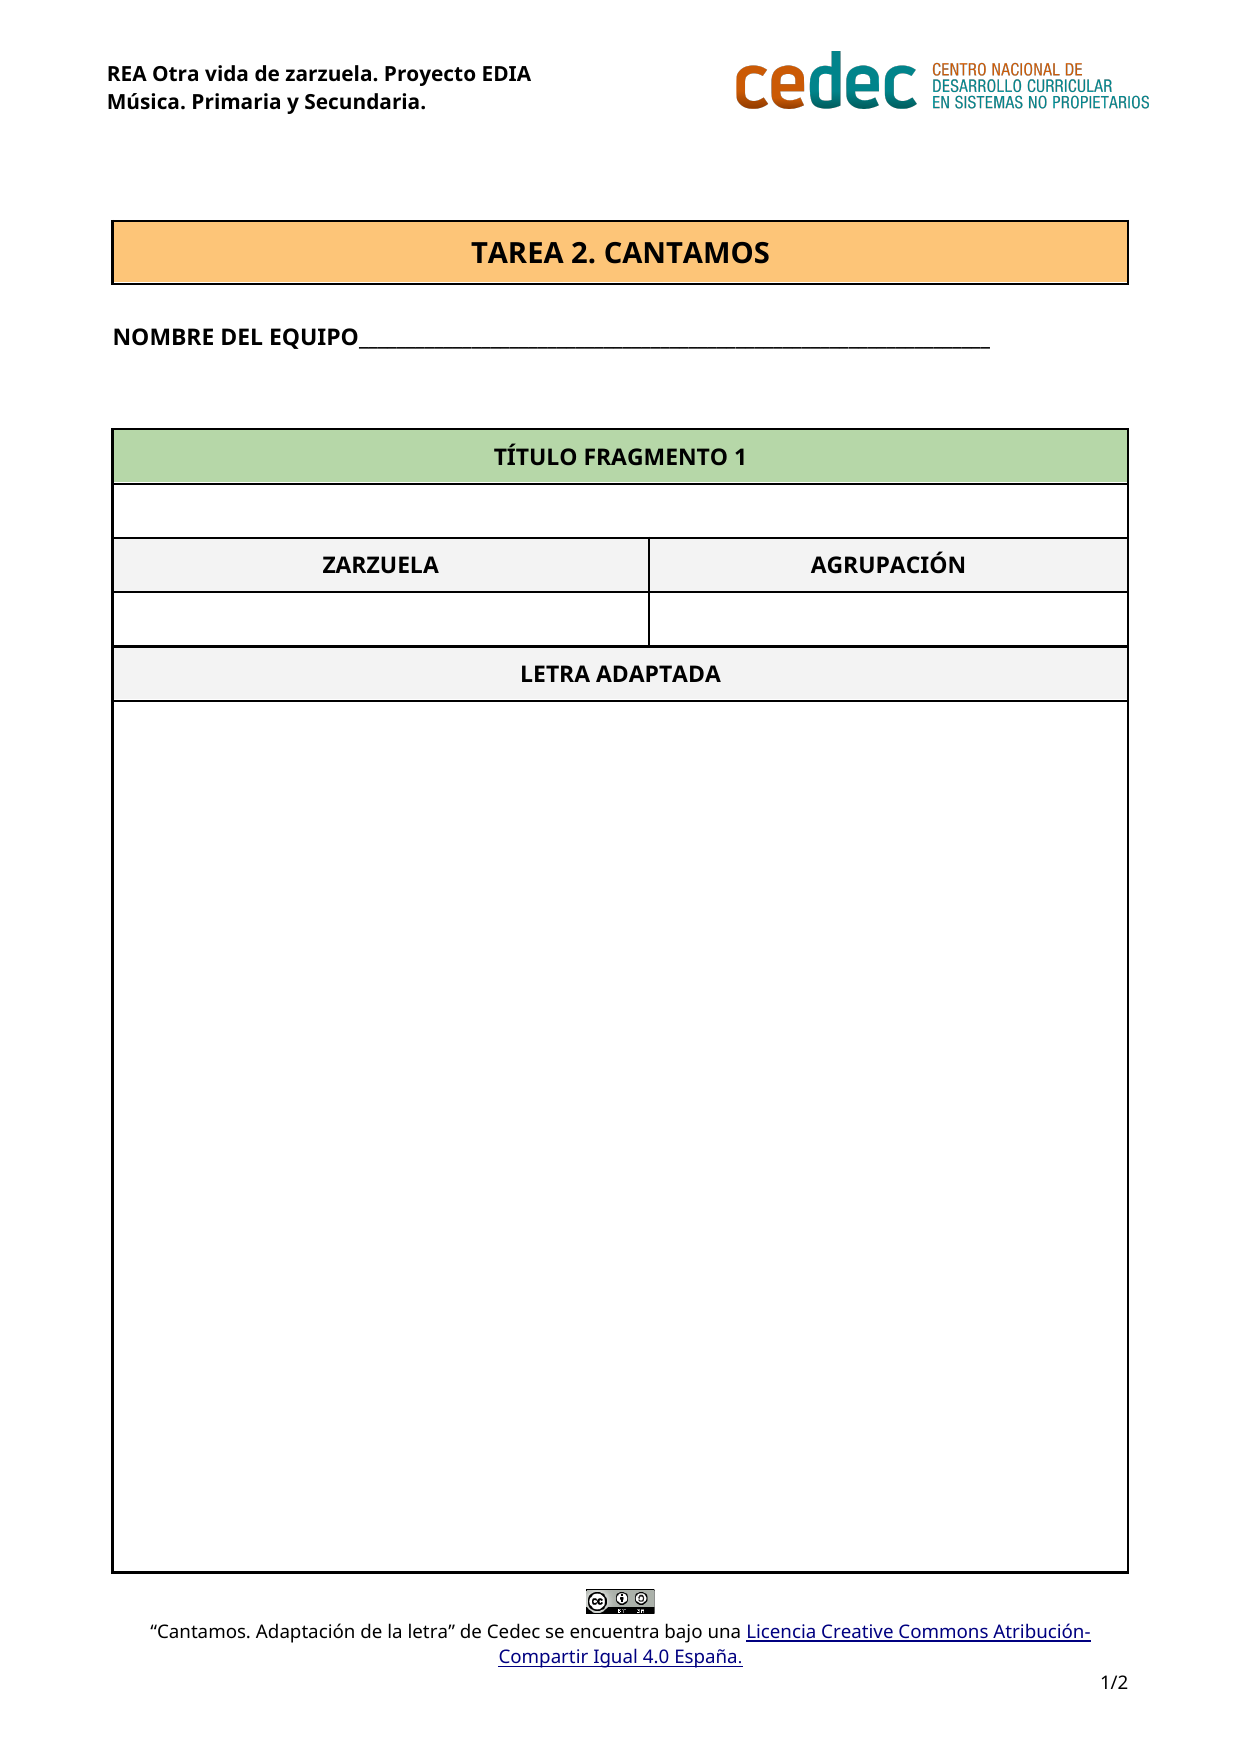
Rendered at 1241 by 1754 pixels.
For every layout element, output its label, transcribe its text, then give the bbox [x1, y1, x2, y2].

table_header TAREA 2. CANTAMOS [114, 222, 1127, 282]
table_cell AGRUPACIÓN [650, 539, 1127, 591]
table_cell [114, 702, 1127, 1571]
table_cell [114, 485, 1127, 537]
table_cell ZARZUELA [114, 539, 648, 591]
picture [586, 1589, 655, 1614]
table_cell [114, 593, 648, 645]
picture [736, 51, 1149, 109]
table_cell LETRA ADAPTADA [114, 648, 1127, 699]
table_header TÍTULO FRAGMENTO 1 [114, 430, 1127, 482]
text NOMBRE DEL EQUIPO___________________________________________________________________ [112, 320, 1128, 352]
table_cell [650, 593, 1127, 645]
